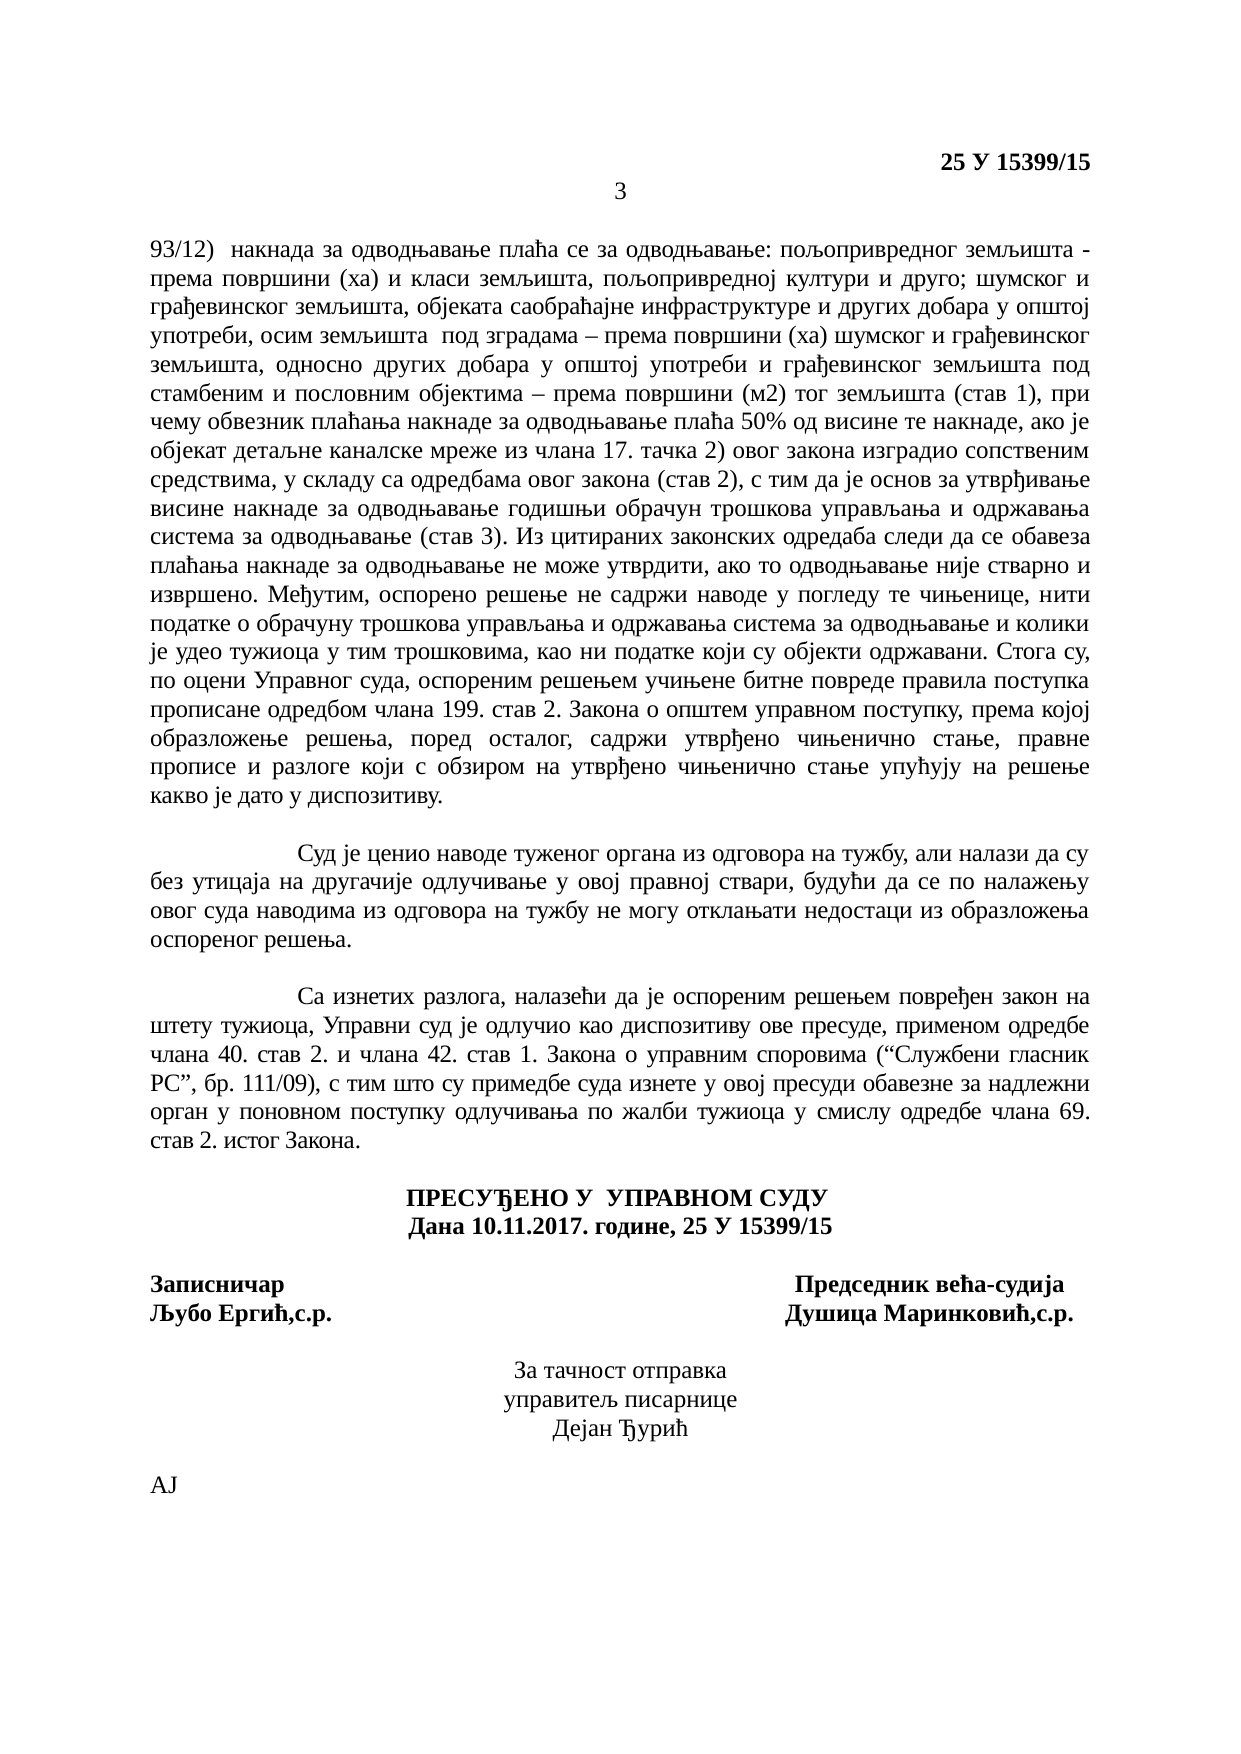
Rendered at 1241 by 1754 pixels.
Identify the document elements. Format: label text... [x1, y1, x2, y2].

text 93/12) накнада за одводњавање плаћа се за одводњавање: пољопривредног земљишта - према површини (ха) и класи земљишта, пољопривредној култури и друго; шумског и грађевинског земљишта, објеката саобраћајне инфраструктуре и других добара у општој употреби, осим земљишта под зградама – према површини (ха) шумског и грађевинског земљишта, односно других добара у општој употреби и грађевинског земљишта под стамбеним и пословним објектима – према површини (м2) тог земљишта (став 1), при чему обвезник плаћања накнаде за одводњавање плаћа 50% од висине те накнаде, ако је објекат детаљне каналске мреже из члана 17. тачка 2) овог закона изградио сопственим средствима, у складу са одредбама овог закона (став 2), с тим да је основ за утврђивање висине накнаде за одводњавање годишњи обрачун трошкова управљања и одржавања система за одводњавање (став 3). Из цитираних законских одредаба следи да се обавеза плаћања накнаде за одводњавање не може утврдити, ако то одводњавање није стварно и извршено. Међутим, оспорено решење не садржи наводе у погледу те чињенице, нити податке о обрачуну трошкова управљања и одржавања система за одводњавање и колики је удео тужиоца у тим трошковима, као ни податке који су објекти одржавани. Стога су, по оцени Управног суда, оспореним решењем учињене битне повреде правила поступка прописане одредбом члана 199. став 2. Закона о општем управном поступку, према којој образложење решења, поред осталог, садржи утврђено чињенично стање, правне прописе и разлоге који с обзиром на утврђено чињенично стање упућују на решење какво је дато у диспозитиву. [150, 234, 1091, 809]
text Љубо Ергић,с.р. Душица Маринковић,с.р. [150, 1298, 1091, 1326]
text управитељ писарнице [150, 1384, 1091, 1413]
text ПРЕСУЂЕНО У УПРАВНОМ СУДУ [150, 1183, 1091, 1211]
text Дејан Ђурић [150, 1413, 1091, 1441]
text Суд је ценио наводе туженог органа из одговора на тужбу, али налази да су без утицаја на другачије одлучивање у овој правној ствари, будући да се по налажењу овог суда наводима из одговора на тужбу не могу отклањати недостаци из образложења оспореног решења. [150, 838, 1091, 953]
text АЈ [150, 1470, 1091, 1499]
text Са изнетих разлога, налазећи да је оспореним решењем повређен закон на штету тужиоца, Управни суд је одлучио као диспозитиву ове пресуде, применом одредбе члана 40. став 2. и члана 42. став 1. Закона о управним споровима (“Службени гласник РС”, бр. 111/09), с тим што су примедбе суда изнете у овој пресуди обавезне за надлежни орган у поновном поступку одлучивања по жалби тужиоца у смислу одредбе члана 69. став 2. истог Закона. [150, 981, 1091, 1154]
text Дана 10.11.2017. године, 25 У 15399/15 [150, 1211, 1091, 1240]
text За тачност отправка [150, 1355, 1091, 1384]
text Записничар Председник већа-судија [150, 1269, 1091, 1298]
